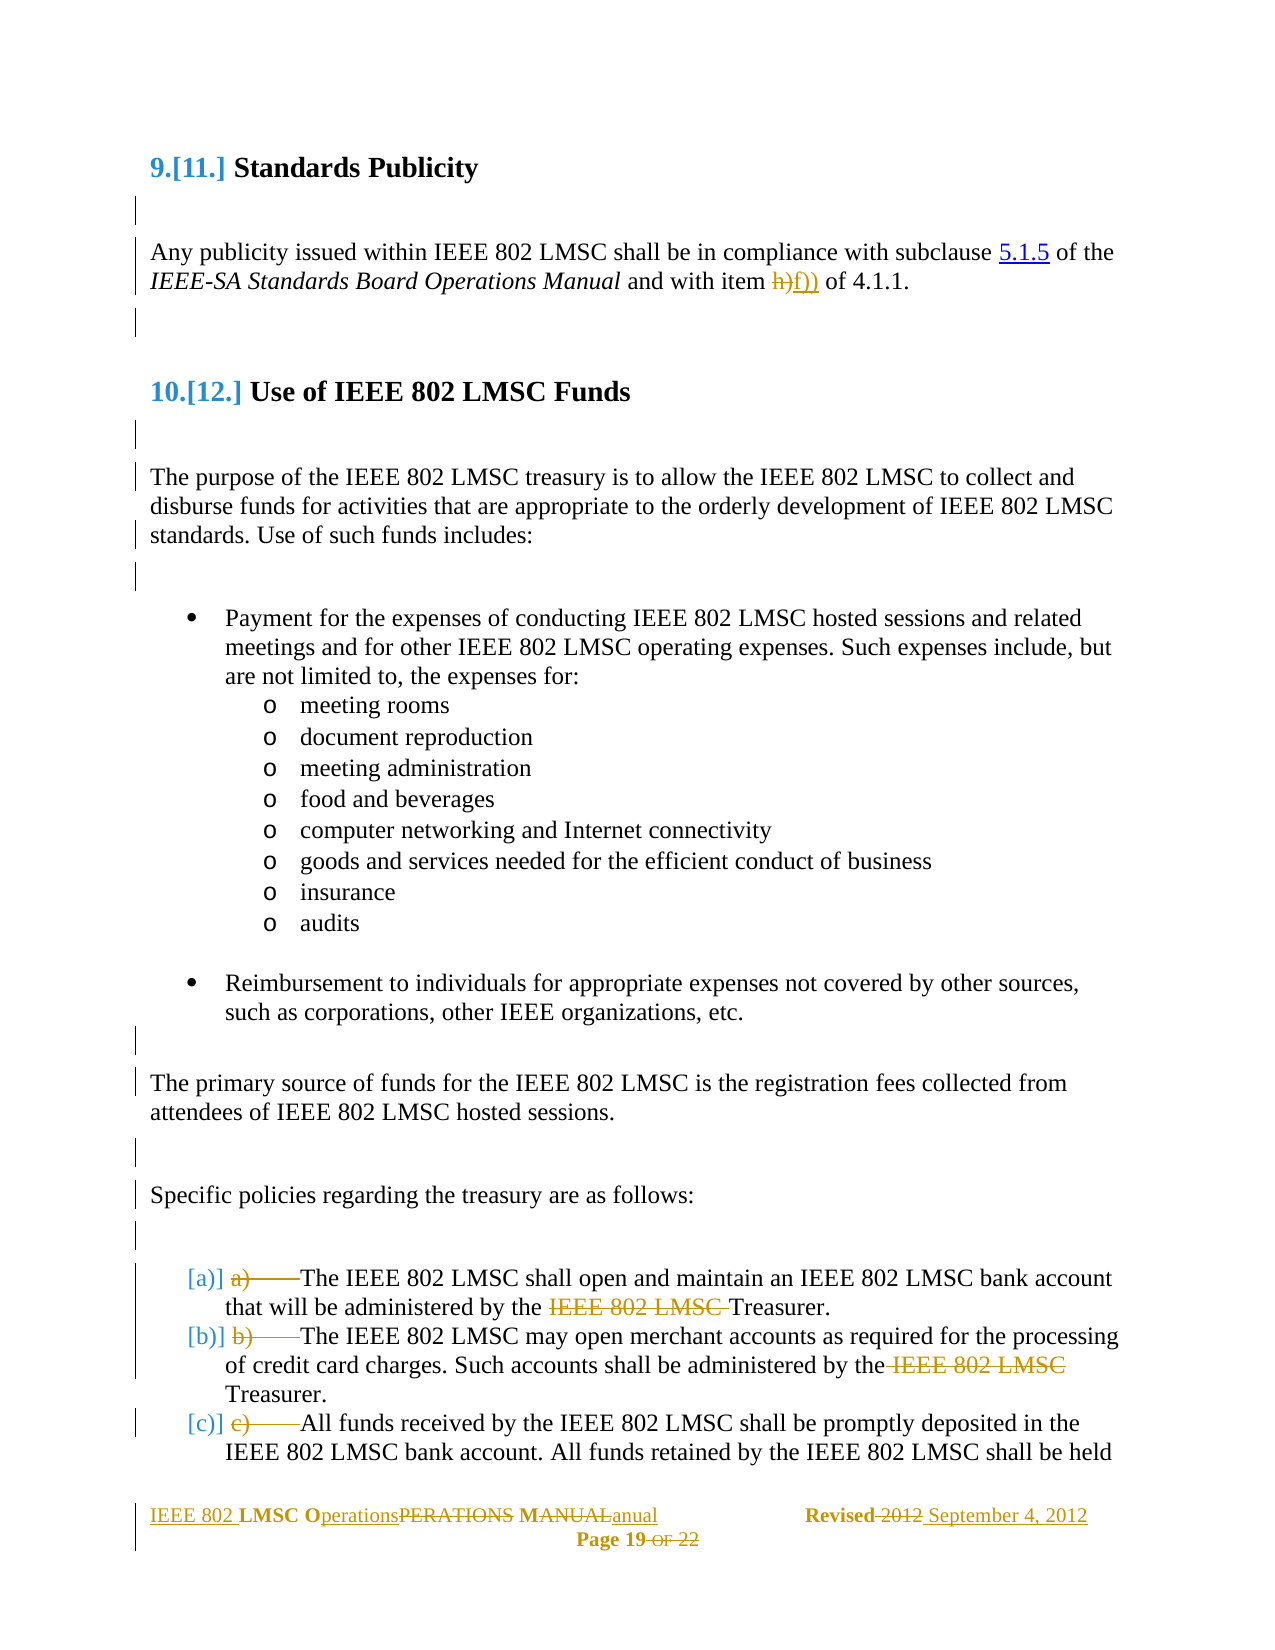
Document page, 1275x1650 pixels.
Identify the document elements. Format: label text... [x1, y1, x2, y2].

list food and beverages [262, 783, 1125, 814]
list document reproduction [262, 721, 1125, 752]
text Any publicity issued within IEEE 802 LMSC shall be in compliance with subclause 5.1.5 of the IEEE-SA Standards Board Operations Manual and with item f) of 4.1.1. [150, 196, 1125, 337]
subtitle Standards Publicity [150, 150, 1125, 183]
subtitle Use of IEEE 802 LMSC Funds [150, 375, 1125, 408]
list audits [262, 908, 1125, 939]
list meeting rooms [262, 690, 1125, 721]
list The IEEE 802 LMSC shall open and maintain an IEEE 802 LMSC bank account that will be administered by the Treasurer. [187, 1263, 1125, 1321]
list Reimbursement to individuals for appropriate expenses not covered by other sources, such as corporations, other IEEE organizations, etc. [187, 968, 1125, 1026]
list computer networking and Internet connectivity [262, 814, 1125, 846]
list goods and services needed for the efficient conduct of business [262, 846, 1125, 877]
list meeting administration [262, 752, 1125, 783]
list Payment for the expenses of conducting IEEE 802 LMSC hosted sessions and related meetings and for other IEEE 802 LMSC operating expenses. Such expenses include, but are not limited to, the expenses for: [187, 603, 1125, 690]
list insurance [262, 877, 1125, 908]
text Specific policies regarding the treasury are as follows: [150, 1138, 1125, 1250]
list The IEEE 802 LMSC may open merchant accounts as required for the processing of credit card charges. Such accounts shall be administered by the Treasurer. [187, 1321, 1125, 1408]
text The purpose of the IEEE 802 LMSC treasury is to allow the IEEE 802 LMSC to collect and disburse funds for activities that are appropriate to the orderly development of IEEE 802 LMSC standards. Use of such funds includes: [150, 420, 1125, 591]
list All funds received by the IEEE 802 LMSC shall be promptly deposited in the IEEE 802 LMSC bank account. All funds retained by the IEEE 802 LMSC shall be held [187, 1408, 1125, 1466]
text The primary source of funds for the IEEE 802 LMSC is the registration fees collected from attendees of IEEE 802 LMSC hosted sessions. [150, 1026, 1125, 1126]
